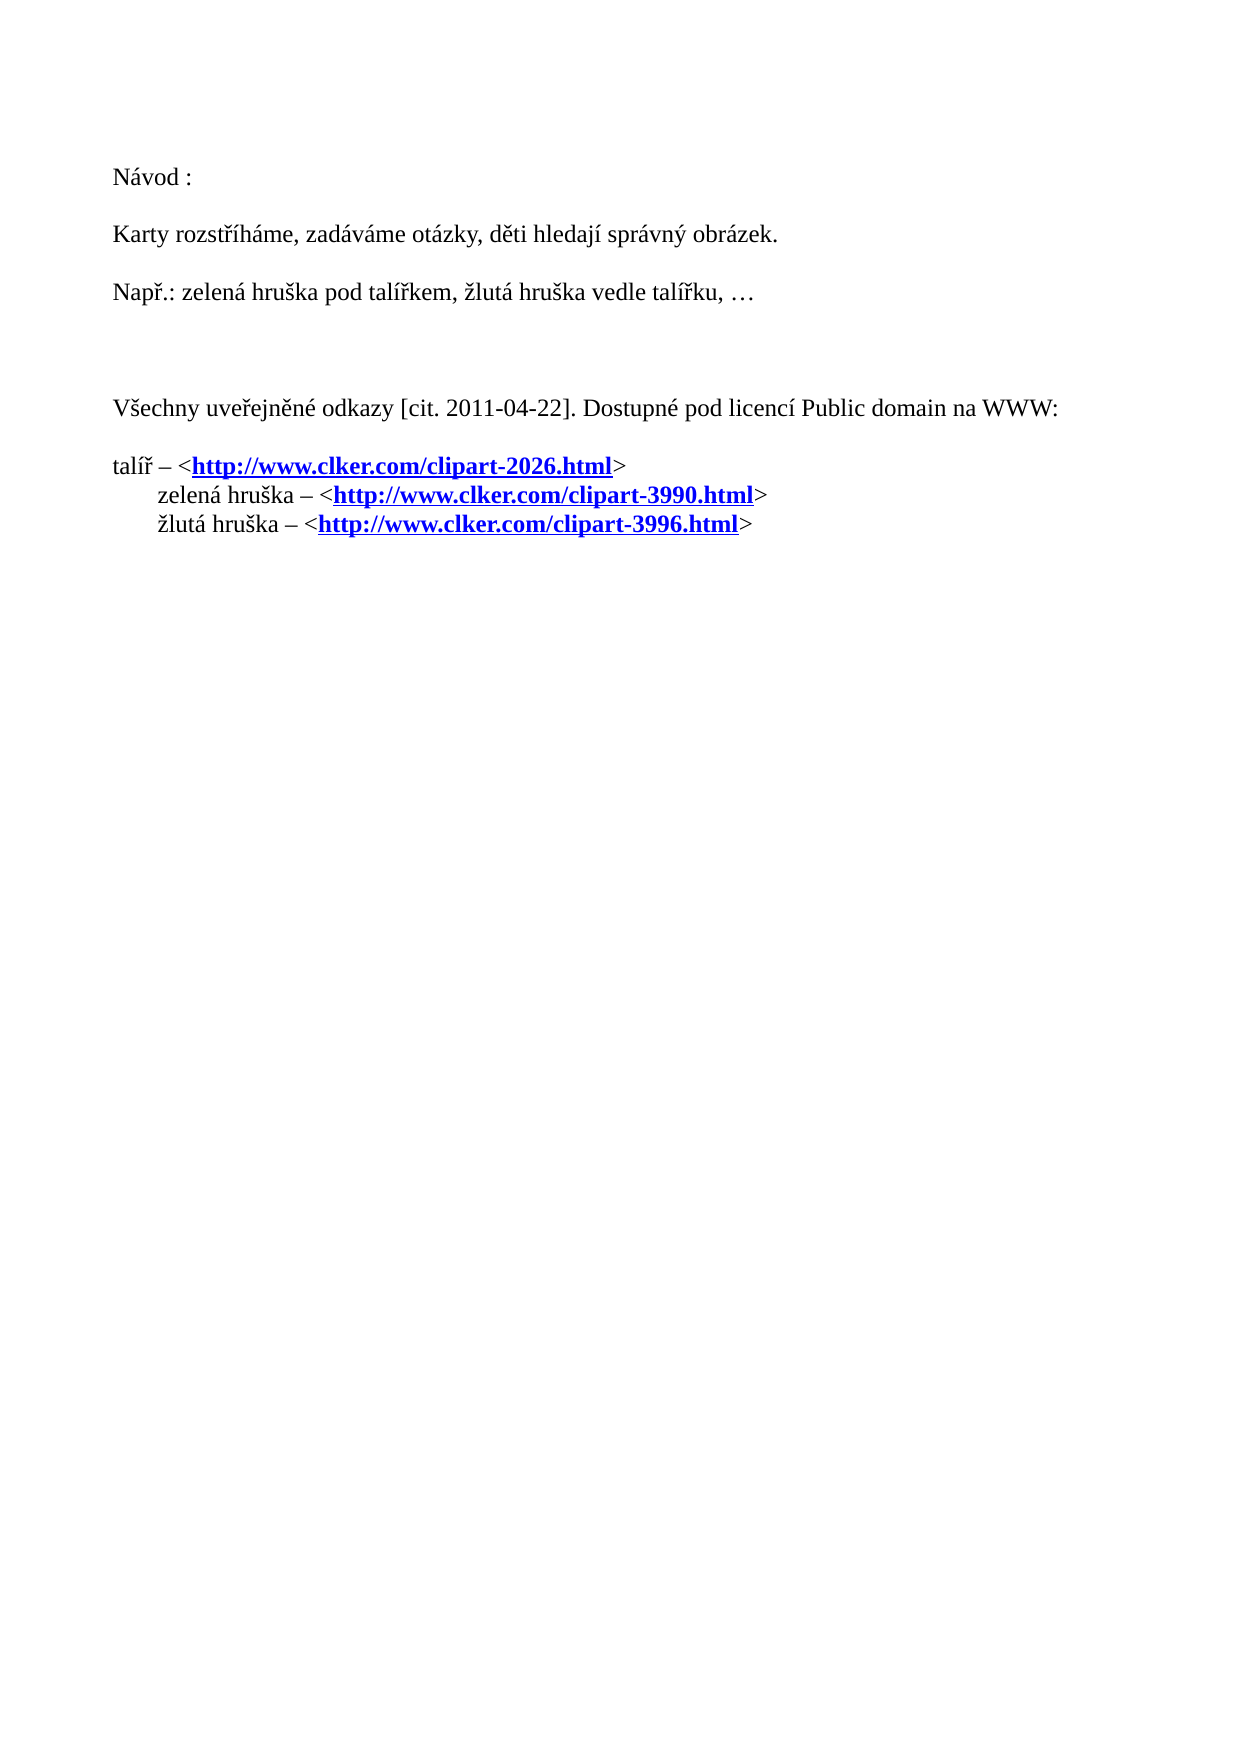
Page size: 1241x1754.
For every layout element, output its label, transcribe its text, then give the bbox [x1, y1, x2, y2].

subtitle Karty rozstříháme, zadáváme otázky, děti hledají správný obrázek. [112, 219, 1144, 248]
subtitle talíř – <http://www.clker.com/clipart-2026.html> zelená hruška – <http://www.clker.com/clipart-3990.html> žlutá hruška – <http://www.clker.com/clipart-3996.html> [112, 451, 1144, 537]
subtitle Všechny uveřejněné odkazy [cit. 2011-04-22]. Dostupné pod licencí Public domain na WWW: [112, 393, 1144, 422]
subtitle Např.: zelená hruška pod talířkem, žlutá hruška vedle talířku, … [112, 277, 1144, 306]
subtitle Návod : [112, 162, 1144, 190]
